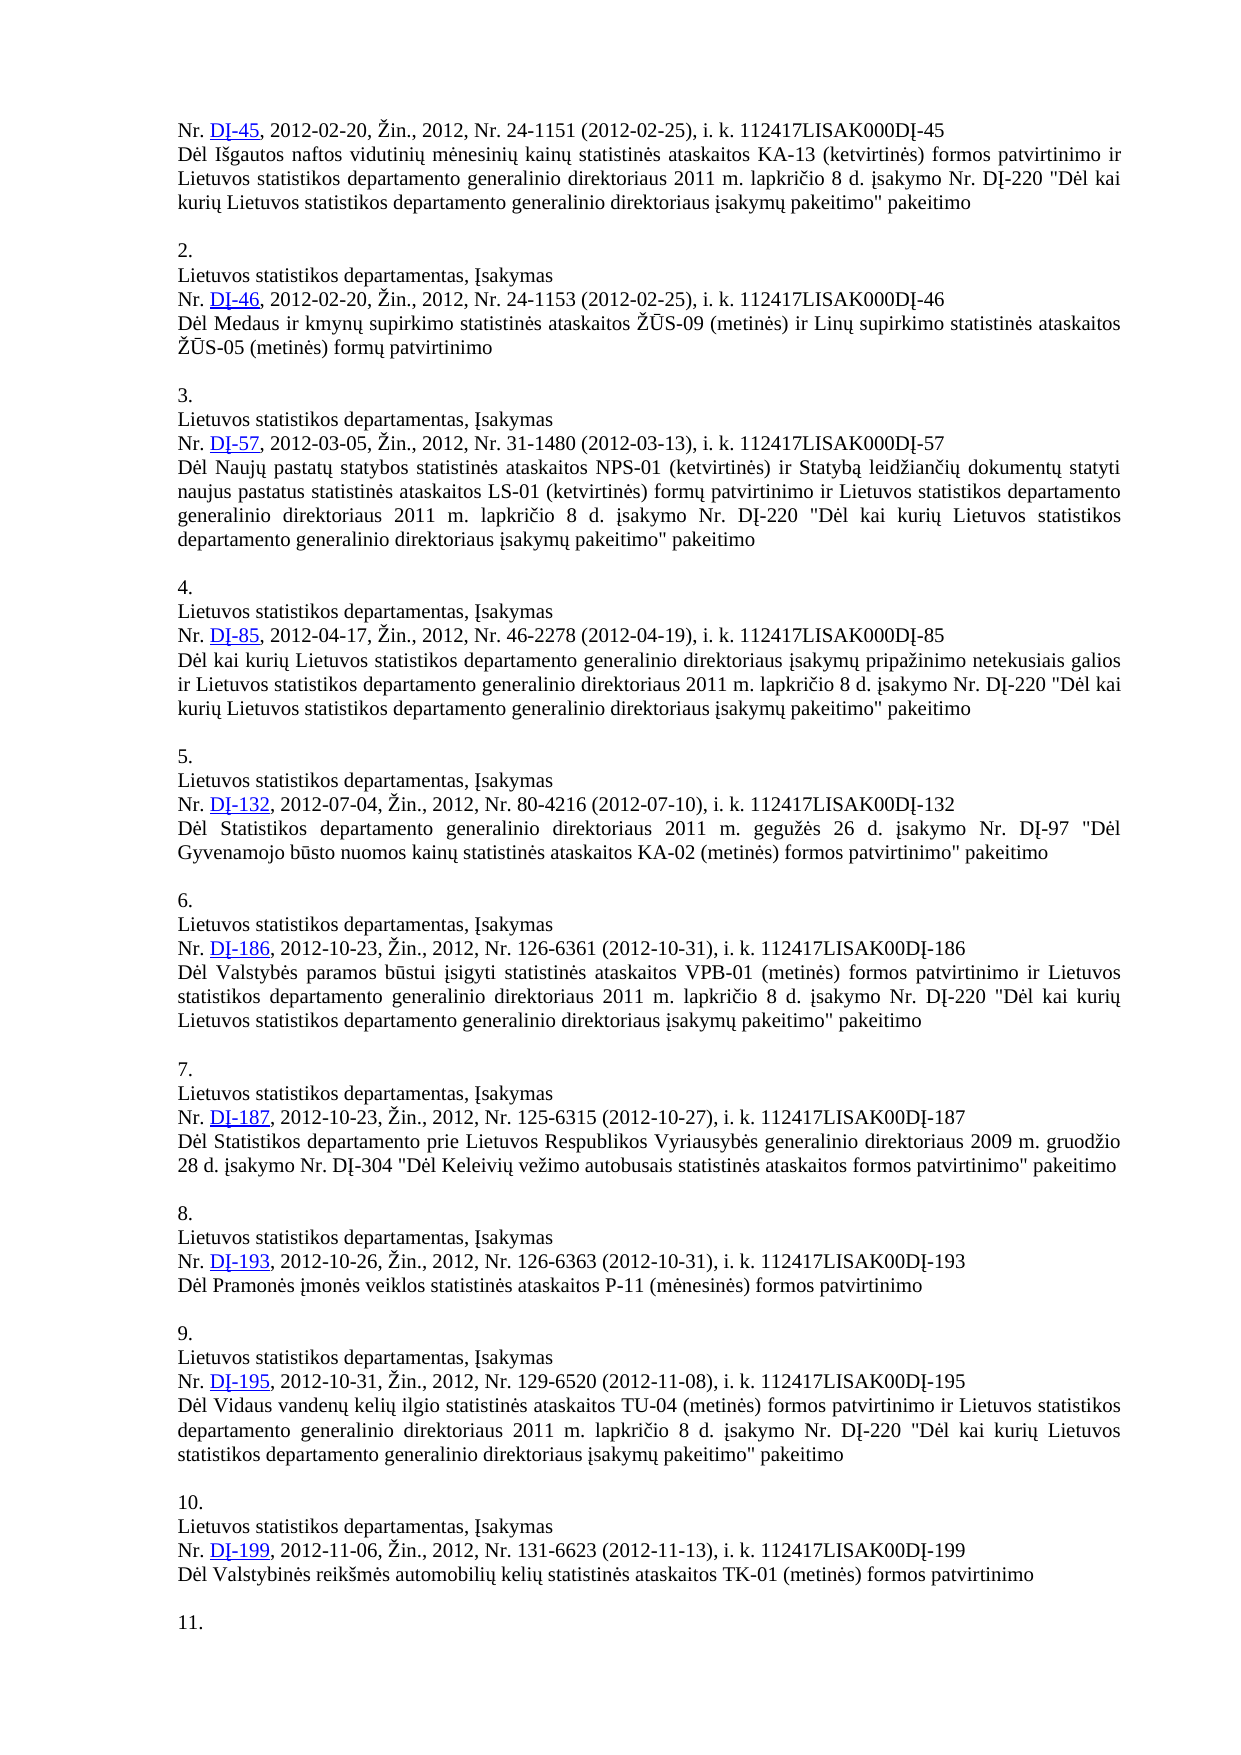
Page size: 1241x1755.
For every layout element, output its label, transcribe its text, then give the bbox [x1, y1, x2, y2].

text Dėl Valstybės paramos būstui įsigyti statistinės ataskaitos VPB-01 (metinės) formos patvirtinimo ir Lietuvos statistikos departamento generalinio direktoriaus 2011 m. lapkričio 8 d. įsakymo Nr. DĮ-220 "Dėl kai kurių Lietuvos statistikos departamento generalinio direktoriaus įsakymų pakeitimo" pakeitimo [177, 960, 1122, 1032]
text Nr. DĮ-45, 2012-02-20, Žin., 2012, Nr. 24-1151 (2012-02-25), i. k. 112417LISAK000DĮ-45 [177, 118, 1122, 142]
text Lietuvos statistikos departamentas, Įsakymas [177, 768, 1122, 792]
text 9. [177, 1321, 1122, 1345]
text Nr. DĮ-57, 2012-03-05, Žin., 2012, Nr. 31-1480 (2012-03-13), i. k. 112417LISAK000DĮ-57 [177, 431, 1122, 455]
text Nr. DĮ-199, 2012-11-06, Žin., 2012, Nr. 131-6623 (2012-11-13), i. k. 112417LISAK00DĮ-199 [177, 1538, 1122, 1562]
text 3. [177, 383, 1122, 407]
text 4. [177, 575, 1122, 599]
text 5. [177, 744, 1122, 768]
text Dėl Statistikos departamento prie Lietuvos Respublikos Vyriausybės generalinio direktoriaus 2009 m. gruodžio 28 d. įsakymo Nr. DĮ-304 "Dėl Keleivių vežimo autobusais statistinės ataskaitos formos patvirtinimo" pakeitimo [177, 1129, 1122, 1177]
text Nr. DĮ-193, 2012-10-26, Žin., 2012, Nr. 126-6363 (2012-10-31), i. k. 112417LISAK00DĮ-193 [177, 1249, 1122, 1273]
text Lietuvos statistikos departamentas, Įsakymas [177, 599, 1122, 623]
text Lietuvos statistikos departamentas, Įsakymas [177, 1345, 1122, 1369]
text Nr. DĮ-132, 2012-07-04, Žin., 2012, Nr. 80-4216 (2012-07-10), i. k. 112417LISAK00DĮ-132 [177, 792, 1122, 816]
text Dėl Vidaus vandenų kelių ilgio statistinės ataskaitos TU-04 (metinės) formos patvirtinimo ir Lietuvos statistikos departamento generalinio direktoriaus 2011 m. lapkričio 8 d. įsakymo Nr. DĮ-220 "Dėl kai kurių Lietuvos statistikos departamento generalinio direktoriaus įsakymų pakeitimo" pakeitimo [177, 1393, 1122, 1466]
text Lietuvos statistikos departamentas, Įsakymas [177, 912, 1122, 936]
text Nr. DĮ-195, 2012-10-31, Žin., 2012, Nr. 129-6520 (2012-11-08), i. k. 112417LISAK00DĮ-195 [177, 1369, 1122, 1393]
text Dėl Medaus ir kmynų supirkimo statistinės ataskaitos ŽŪS-09 (metinės) ir Linų supirkimo statistinės ataskaitos ŽŪS-05 (metinės) formų patvirtinimo [177, 311, 1122, 359]
text 6. [177, 888, 1122, 912]
text Lietuvos statistikos departamentas, Įsakymas [177, 407, 1122, 431]
text Dėl kai kurių Lietuvos statistikos departamento generalinio direktoriaus įsakymų pripažinimo netekusiais galios ir Lietuvos statistikos departamento generalinio direktoriaus 2011 m. lapkričio 8 d. įsakymo Nr. DĮ-220 "Dėl kai kurių Lietuvos statistikos departamento generalinio direktoriaus įsakymų pakeitimo" pakeitimo [177, 647, 1122, 720]
text Nr. DĮ-85, 2012-04-17, Žin., 2012, Nr. 46-2278 (2012-04-19), i. k. 112417LISAK000DĮ-85 [177, 623, 1122, 647]
text Nr. DĮ-187, 2012-10-23, Žin., 2012, Nr. 125-6315 (2012-10-27), i. k. 112417LISAK00DĮ-187 [177, 1105, 1122, 1129]
text Lietuvos statistikos departamentas, Įsakymas [177, 1514, 1122, 1538]
text Dėl Pramonės įmonės veiklos statistinės ataskaitos P-11 (mėnesinės) formos patvirtinimo [177, 1273, 1122, 1297]
text Dėl Naujų pastatų statybos statistinės ataskaitos NPS-01 (ketvirtinės) ir Statybą leidžiančių dokumentų statyti naujus pastatus statistinės ataskaitos LS-01 (ketvirtinės) formų patvirtinimo ir Lietuvos statistikos departamento generalinio direktoriaus 2011 m. lapkričio 8 d. įsakymo Nr. DĮ-220 "Dėl kai kurių Lietuvos statistikos departamento generalinio direktoriaus įsakymų pakeitimo" pakeitimo [177, 455, 1122, 551]
text Lietuvos statistikos departamentas, Įsakymas [177, 1081, 1122, 1105]
text Lietuvos statistikos departamentas, Įsakymas [177, 1225, 1122, 1249]
text 7. [177, 1057, 1122, 1081]
text 10. [177, 1490, 1122, 1514]
text 2. [177, 238, 1122, 262]
text Dėl Statistikos departamento generalinio direktoriaus 2011 m. gegužės 26 d. įsakymo Nr. DĮ-97 "Dėl Gyvenamojo būsto nuomos kainų statistinės ataskaitos KA-02 (metinės) formos patvirtinimo" pakeitimo [177, 816, 1122, 864]
text Dėl Valstybinės reikšmės automobilių kelių statistinės ataskaitos TK-01 (metinės) formos patvirtinimo [177, 1562, 1122, 1586]
text Lietuvos statistikos departamentas, Įsakymas [177, 262, 1122, 287]
text 8. [177, 1201, 1122, 1225]
text Nr. DĮ-186, 2012-10-23, Žin., 2012, Nr. 126-6361 (2012-10-31), i. k. 112417LISAK00DĮ-186 [177, 936, 1122, 960]
text 11. [177, 1610, 1122, 1634]
text Dėl Išgautos naftos vidutinių mėnesinių kainų statistinės ataskaitos KA-13 (ketvirtinės) formos patvirtinimo ir Lietuvos statistikos departamento generalinio direktoriaus 2011 m. lapkričio 8 d. įsakymo Nr. DĮ-220 "Dėl kai kurių Lietuvos statistikos departamento generalinio direktoriaus įsakymų pakeitimo" pakeitimo [177, 142, 1122, 214]
text Nr. DĮ-46, 2012-02-20, Žin., 2012, Nr. 24-1153 (2012-02-25), i. k. 112417LISAK000DĮ-46 [177, 287, 1122, 311]
